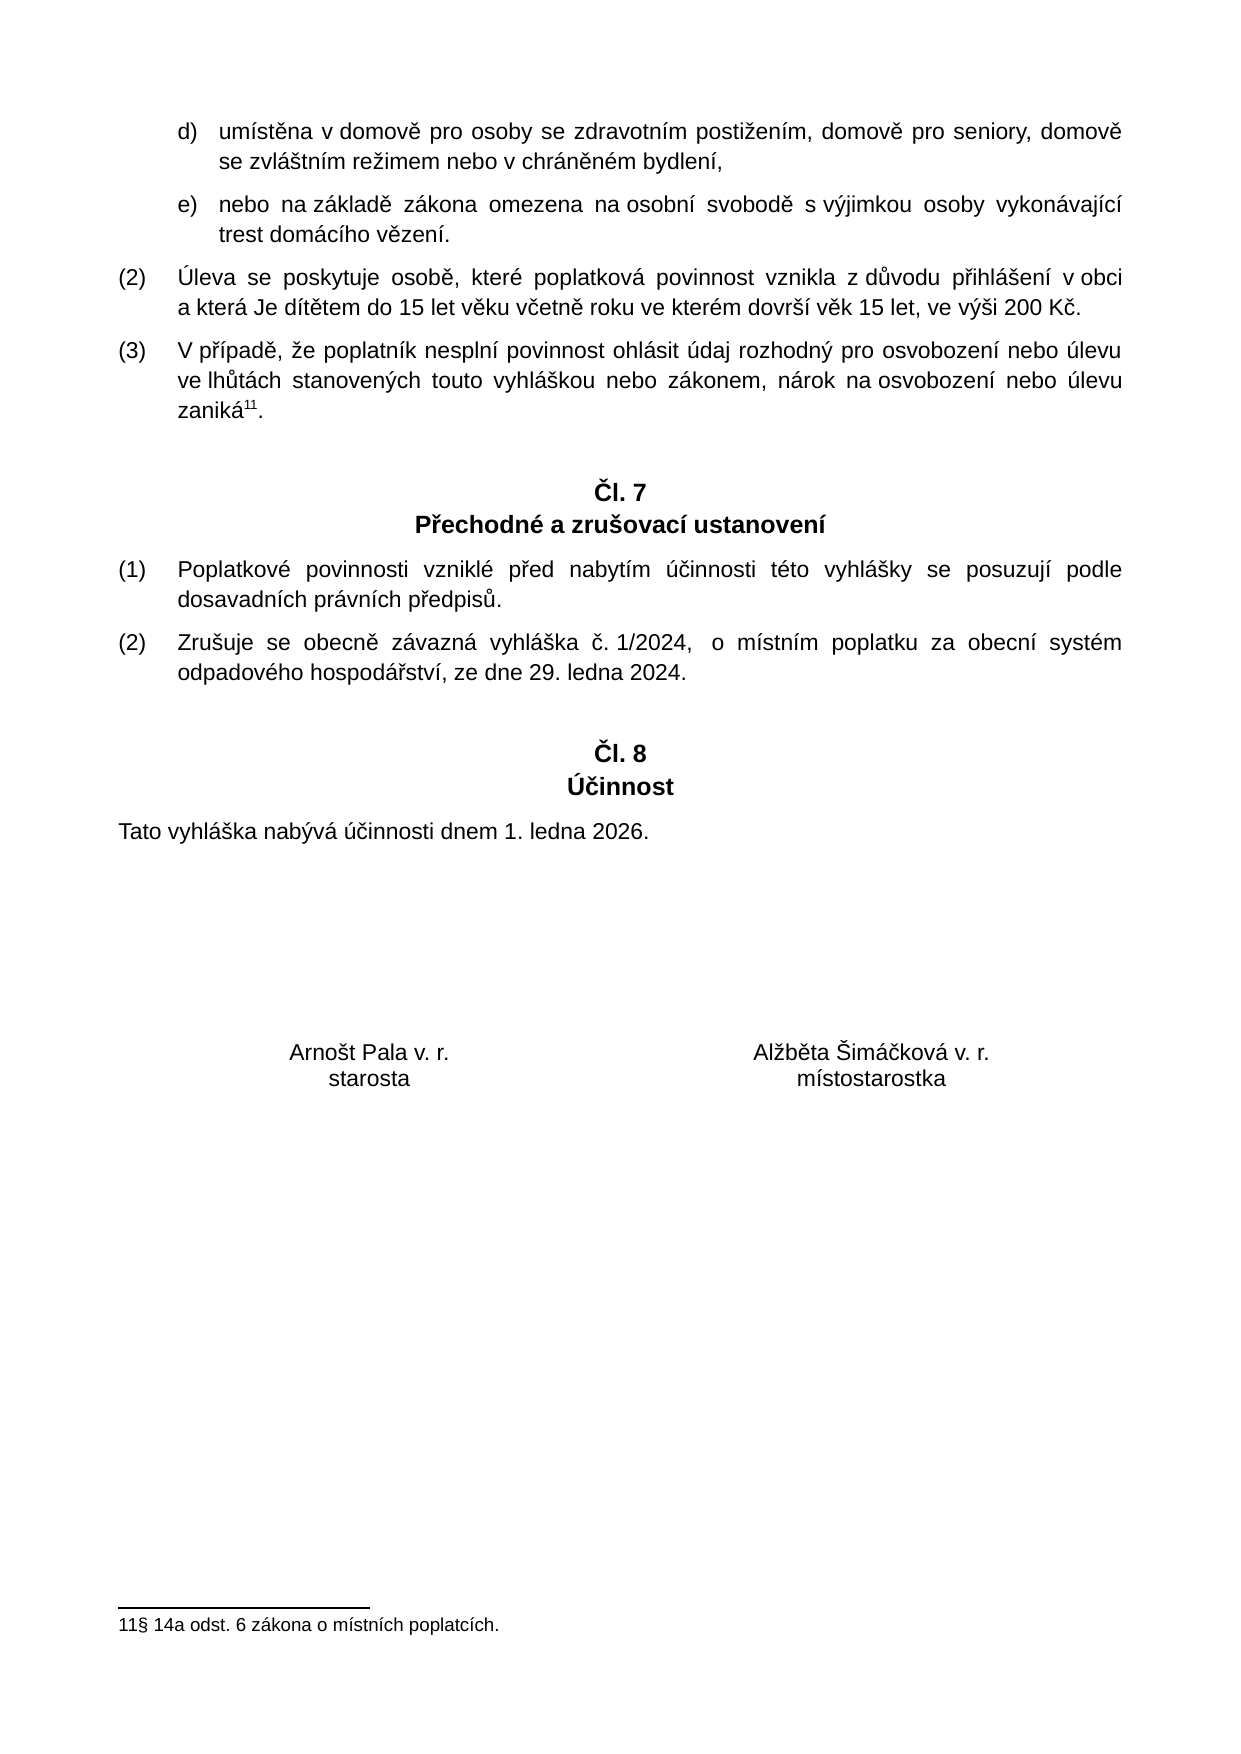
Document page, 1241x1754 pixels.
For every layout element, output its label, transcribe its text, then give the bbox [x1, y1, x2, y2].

text Tato vyhláška nabývá účinnosti dnem 1. ledna 2026. [118, 818, 1122, 844]
list V případě, že poplatník nesplní povinnost ohlásit údaj rozhodný pro osvobození nebo úlevu ve lhůtách stanovených touto vyhláškou nebo zákonem, nárok na osvobození nebo úlevu zaniká. [118, 337, 1122, 424]
list Zrušuje se obecně závazná vyhláška č. 1/2024, o místním poplatku za obecní systém odpadového hospodářství, ze dne 29. ledna 2024. [118, 629, 1122, 686]
table_header Arnošt Pala v. r. starosta [118, 979, 620, 1097]
list nebo na základě zákona omezena na osobní svobodě s výjimkou osoby vykonávající trest domácího vězení. [177, 191, 1122, 248]
list umístěna v domově pro osoby se zdravotním postižením, domově pro seniory, domově se zvláštním režimem nebo v chráněném bydlení, [177, 118, 1122, 175]
list § 14a odst. 6 zákona o místních poplatcích. [118, 1614, 1122, 1635]
table_cell [118, 1097, 620, 1215]
table_header Alžběta Šimáčková v. r. místostarostka [620, 979, 1122, 1097]
list Poplatkové povinnosti vzniklé před nabytím účinnosti této vyhlášky se posuzují podle dosavadních právních předpisů. [118, 556, 1122, 613]
table_cell [620, 1097, 1122, 1215]
subtitle Čl. 7 Přechodné a zrušovací ustanovení [118, 477, 1122, 539]
subtitle Čl. 8 Účinnost [118, 739, 1122, 801]
list Úleva se poskytuje osobě, které poplatková povinnost vznikla z důvodu přihlášení v obci a která Je dítětem do 15 let věku včetně roku ve kterém dovrší věk 15 let, ve výši 200 Kč. [118, 264, 1122, 321]
